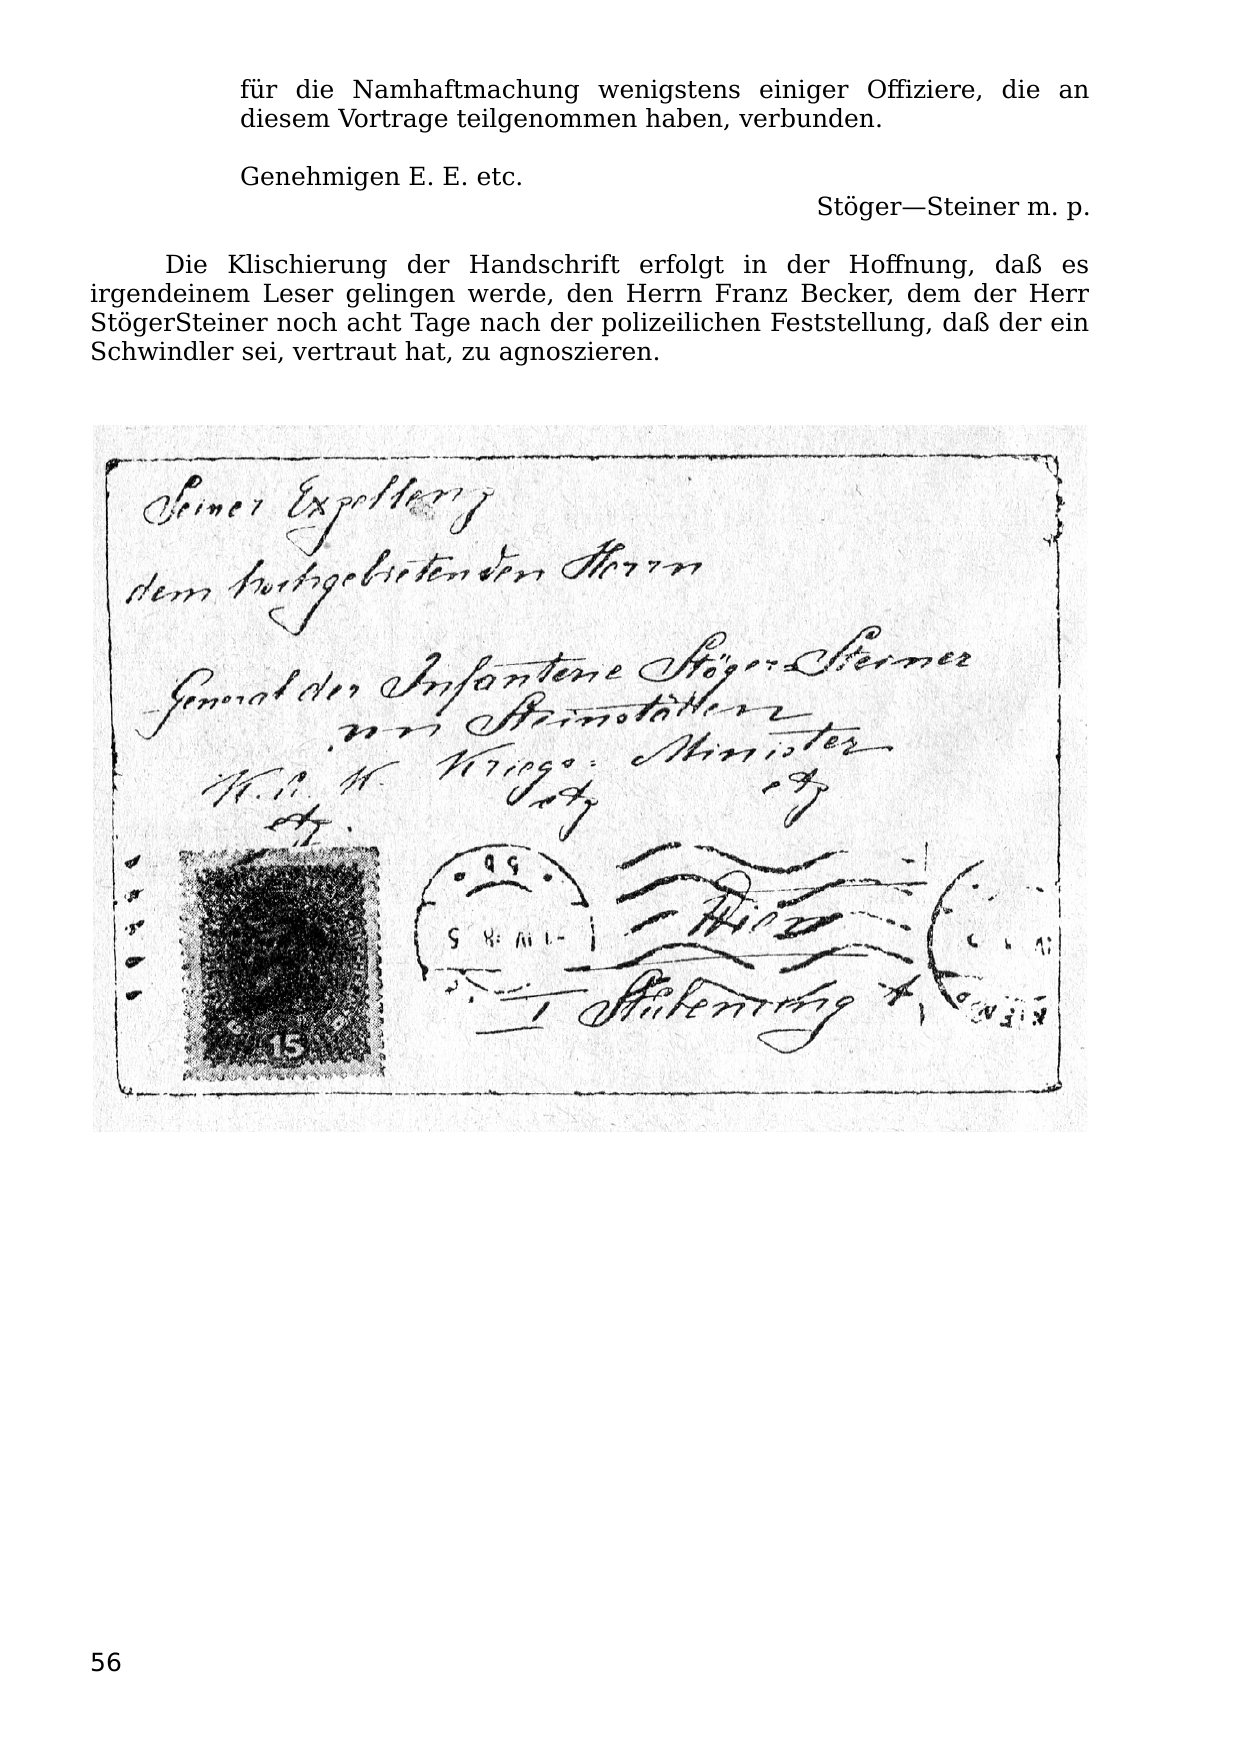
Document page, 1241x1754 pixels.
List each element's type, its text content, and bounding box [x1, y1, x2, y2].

text Die Klischierung der Handschrift erfolgt in der Hoffnung, daß es irgendeinem Leser gelingen werde, den Herrn Franz Becker, dem der Herr StögerSteiner noch acht Tage nach der polizeilichen Feststellung, daß der ein Schwindler sei, vertraut hat, zu agnoszieren. [90, 250, 1091, 367]
picture [93, 425, 1088, 1132]
text für die Namhaftmachung wenigstens einiger Offiziere, die an diesem Vortrage teilgenommen haben, verbunden. [240, 75, 1091, 133]
text Stöger—Steiner m. p. [240, 192, 1091, 221]
text Genehmigen E. E. etc. [240, 162, 1091, 192]
